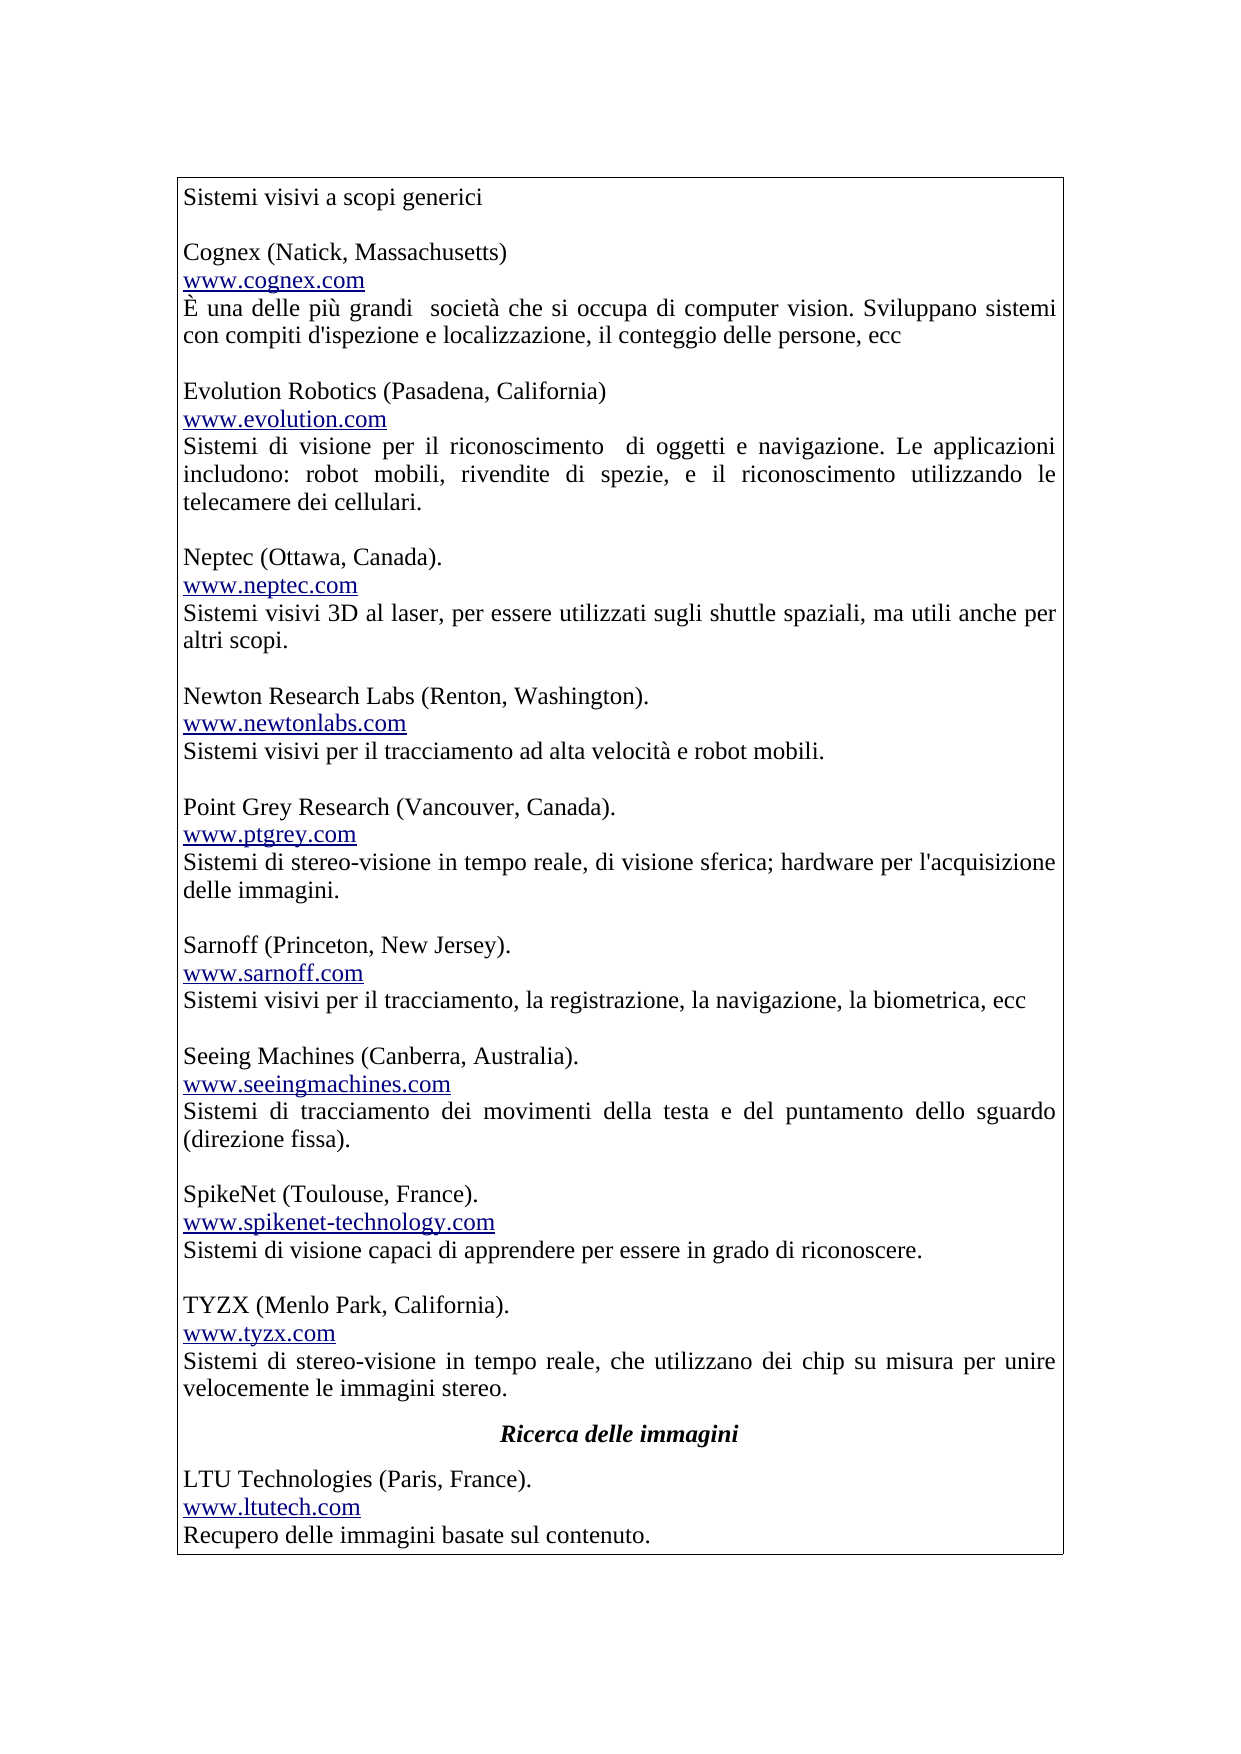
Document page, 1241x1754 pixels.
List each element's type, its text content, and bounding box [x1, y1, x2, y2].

table_header Sistemi visivi a scopi generici Cognex (Natick, Massachusetts) www.cognex.com È una delle più grandi società che si occupa di computer vision. Sviluppano sistemi con compiti d'ispezione e localizzazione, il conteggio delle persone, ecc Evolution Robotics (Pasadena, California) www.evolution.com Sistemi di visione per il riconoscimento di oggetti e navigazione. Le applicazioni includono: robot mobili, rivendite di spezie, e il riconoscimento utilizzando le telecamere dei cellulari. Neptec (Ottawa, Canada). www.neptec.com Sistemi visivi 3D al laser, per essere utilizzati sugli shuttle spaziali, ma utili anche per altri scopi. Newton Research Labs (Renton, Washington). www.newtonlabs.com Sistemi visivi per il tracciamento ad alta velocità e robot mobili. Point Grey Research (Vancouver, Canada). www.ptgrey.com Sistemi di stereo-visione in tempo reale, di visione sferica; hardware per l'acquisizione delle immagini. Sarnoff (Princeton, New Jersey). www.sarnoff.com Sistemi visivi per il tracciamento, la registrazione, la navigazione, la biometrica, ecc Seeing Machines (Canberra, Australia). www.seeingmachines.com Sistemi di tracciamento dei movimenti della testa e del puntamento dello sguardo (direzione fissa). SpikeNet (Toulouse, France). www.spikenet-technology.com Sistemi di visione capaci di apprendere per essere in grado di riconoscere. TYZX (Menlo Park, California). www.tyzx.com Sistemi di stereo-visione in tempo reale, che utilizzano dei chip su misura per unire velocemente le immagini stereo. Ricerca delle immagini LTU Technologies (Paris, France). www.ltutech.com Recupero delle immagini basate sul contenuto. [178, 178, 1063, 1554]
